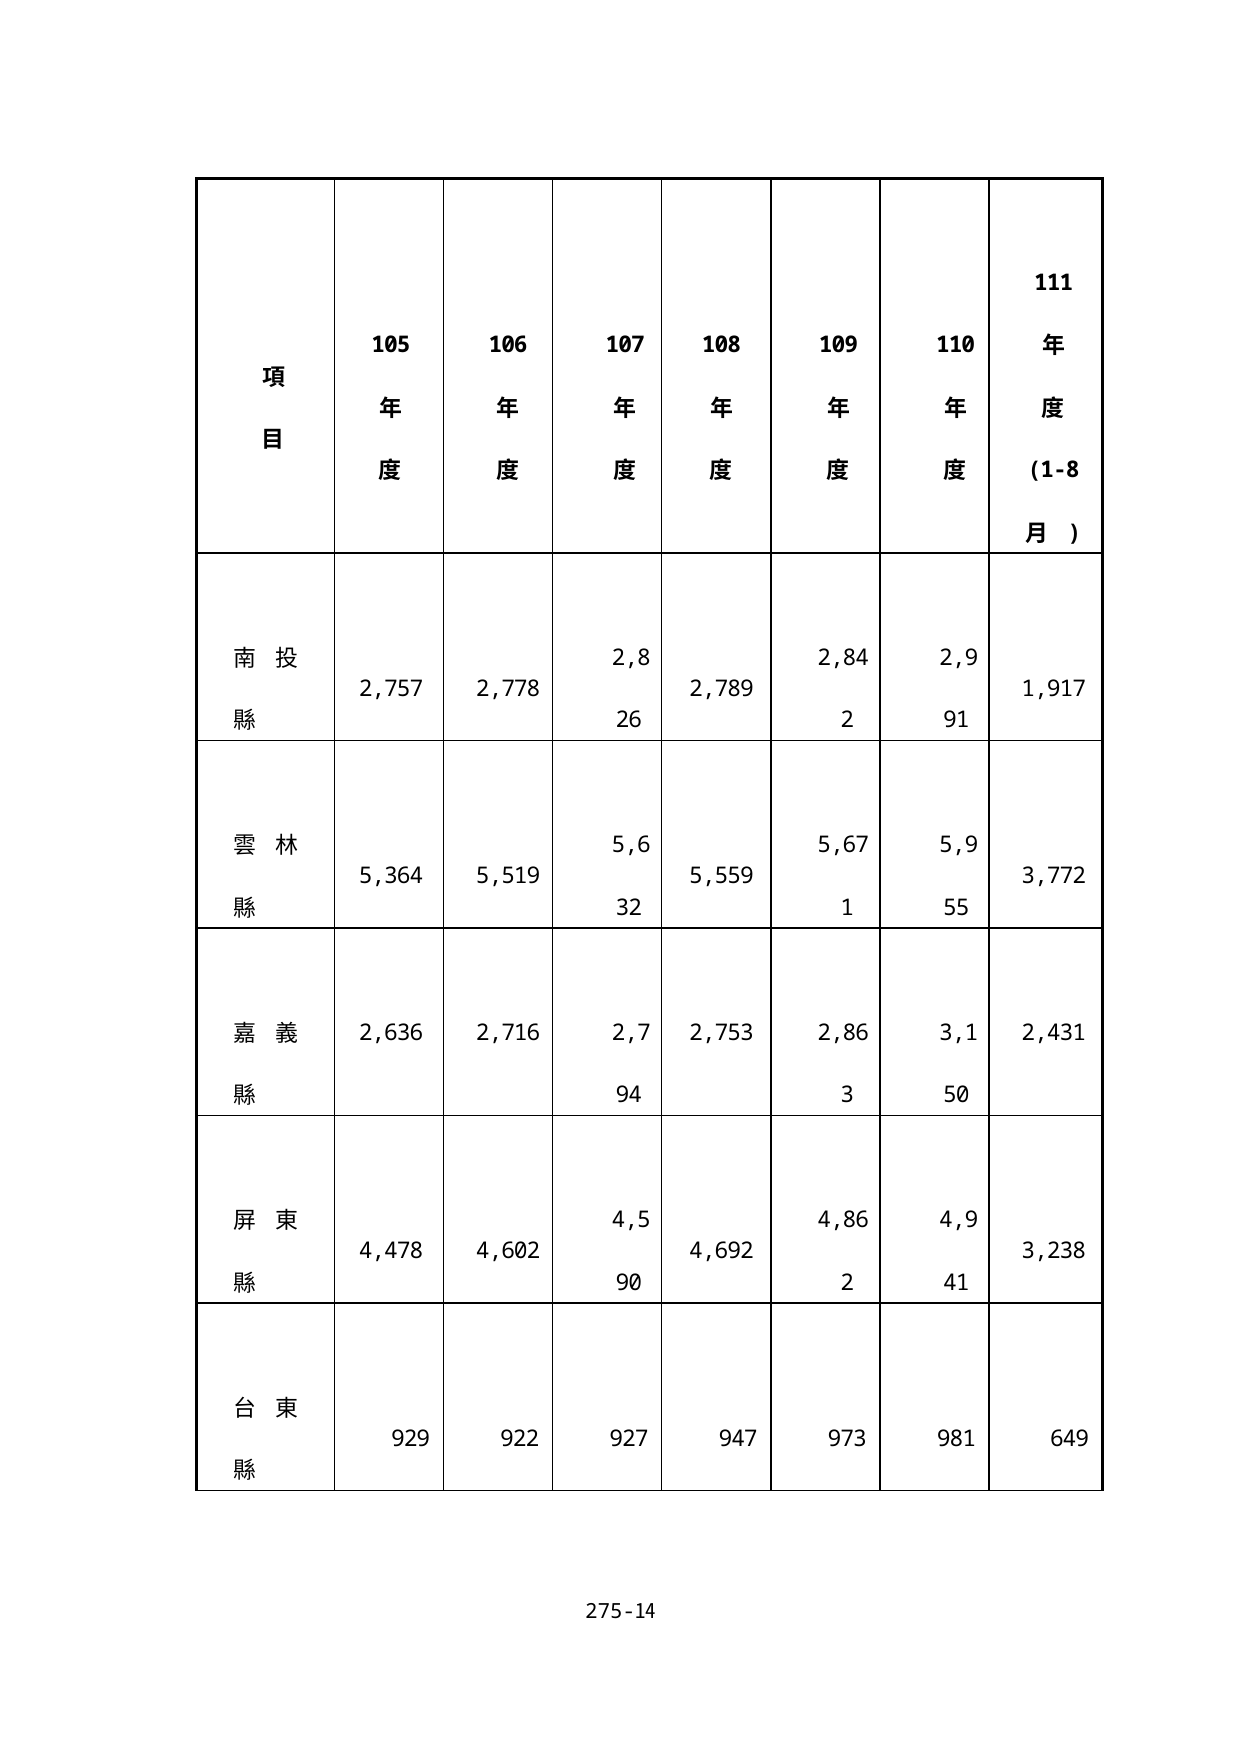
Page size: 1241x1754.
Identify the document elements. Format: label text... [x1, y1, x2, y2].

table_cell 3,238 [990, 1116, 1101, 1302]
table_header 109年度 [772, 180, 879, 552]
table_header 108年度 [662, 180, 770, 552]
table_header 項 目 [198, 180, 334, 552]
table_cell 4,602 [444, 1116, 552, 1302]
table_cell 973 [772, 1304, 879, 1490]
table_cell 927 [553, 1304, 661, 1490]
table_cell 2,842 [772, 554, 879, 740]
table_cell 2,431 [990, 929, 1101, 1115]
table_cell 981 [881, 1304, 988, 1490]
table_cell 3,150 [881, 929, 988, 1115]
table_cell 2,991 [881, 554, 988, 740]
table_cell 4,941 [881, 1116, 988, 1302]
table_cell 649 [990, 1304, 1101, 1490]
table_cell 南投縣 [198, 554, 334, 740]
table_header 105年度 [335, 180, 443, 552]
table_cell 2,789 [662, 554, 770, 740]
table_cell 5,364 [335, 741, 443, 927]
table_cell 5,559 [662, 741, 770, 927]
table_cell 1,917 [990, 554, 1101, 740]
table_cell 2,757 [335, 554, 443, 740]
table_cell 2,826 [553, 554, 661, 740]
table_cell 3,772 [990, 741, 1101, 927]
table_cell 947 [662, 1304, 770, 1490]
table_cell 2,778 [444, 554, 552, 740]
table_cell 台東縣 [198, 1304, 334, 1490]
table_cell 5,671 [772, 741, 879, 927]
table_cell 2,794 [553, 929, 661, 1115]
table_cell 5,632 [553, 741, 661, 927]
table_cell 4,590 [553, 1116, 661, 1302]
table_cell 屏東縣 [198, 1116, 334, 1302]
table_cell 5,519 [444, 741, 552, 927]
table_cell 2,716 [444, 929, 552, 1115]
table_header 107年度 [553, 180, 661, 552]
table_cell 嘉義縣 [198, 929, 334, 1115]
table_header 111年度 (1-8月) [990, 180, 1101, 552]
table_cell 2,863 [772, 929, 879, 1115]
table_cell 922 [444, 1304, 552, 1490]
table_header 110年度 [881, 180, 988, 552]
table_cell 4,862 [772, 1116, 879, 1302]
table_header 106年度 [444, 180, 552, 552]
table_cell 2,636 [335, 929, 443, 1115]
table_cell 4,692 [662, 1116, 770, 1302]
table_cell 雲林縣 [198, 741, 334, 927]
table_cell 5,955 [881, 741, 988, 927]
table_cell 2,753 [662, 929, 770, 1115]
table_cell 4,478 [335, 1116, 443, 1302]
table_cell 929 [335, 1304, 443, 1490]
